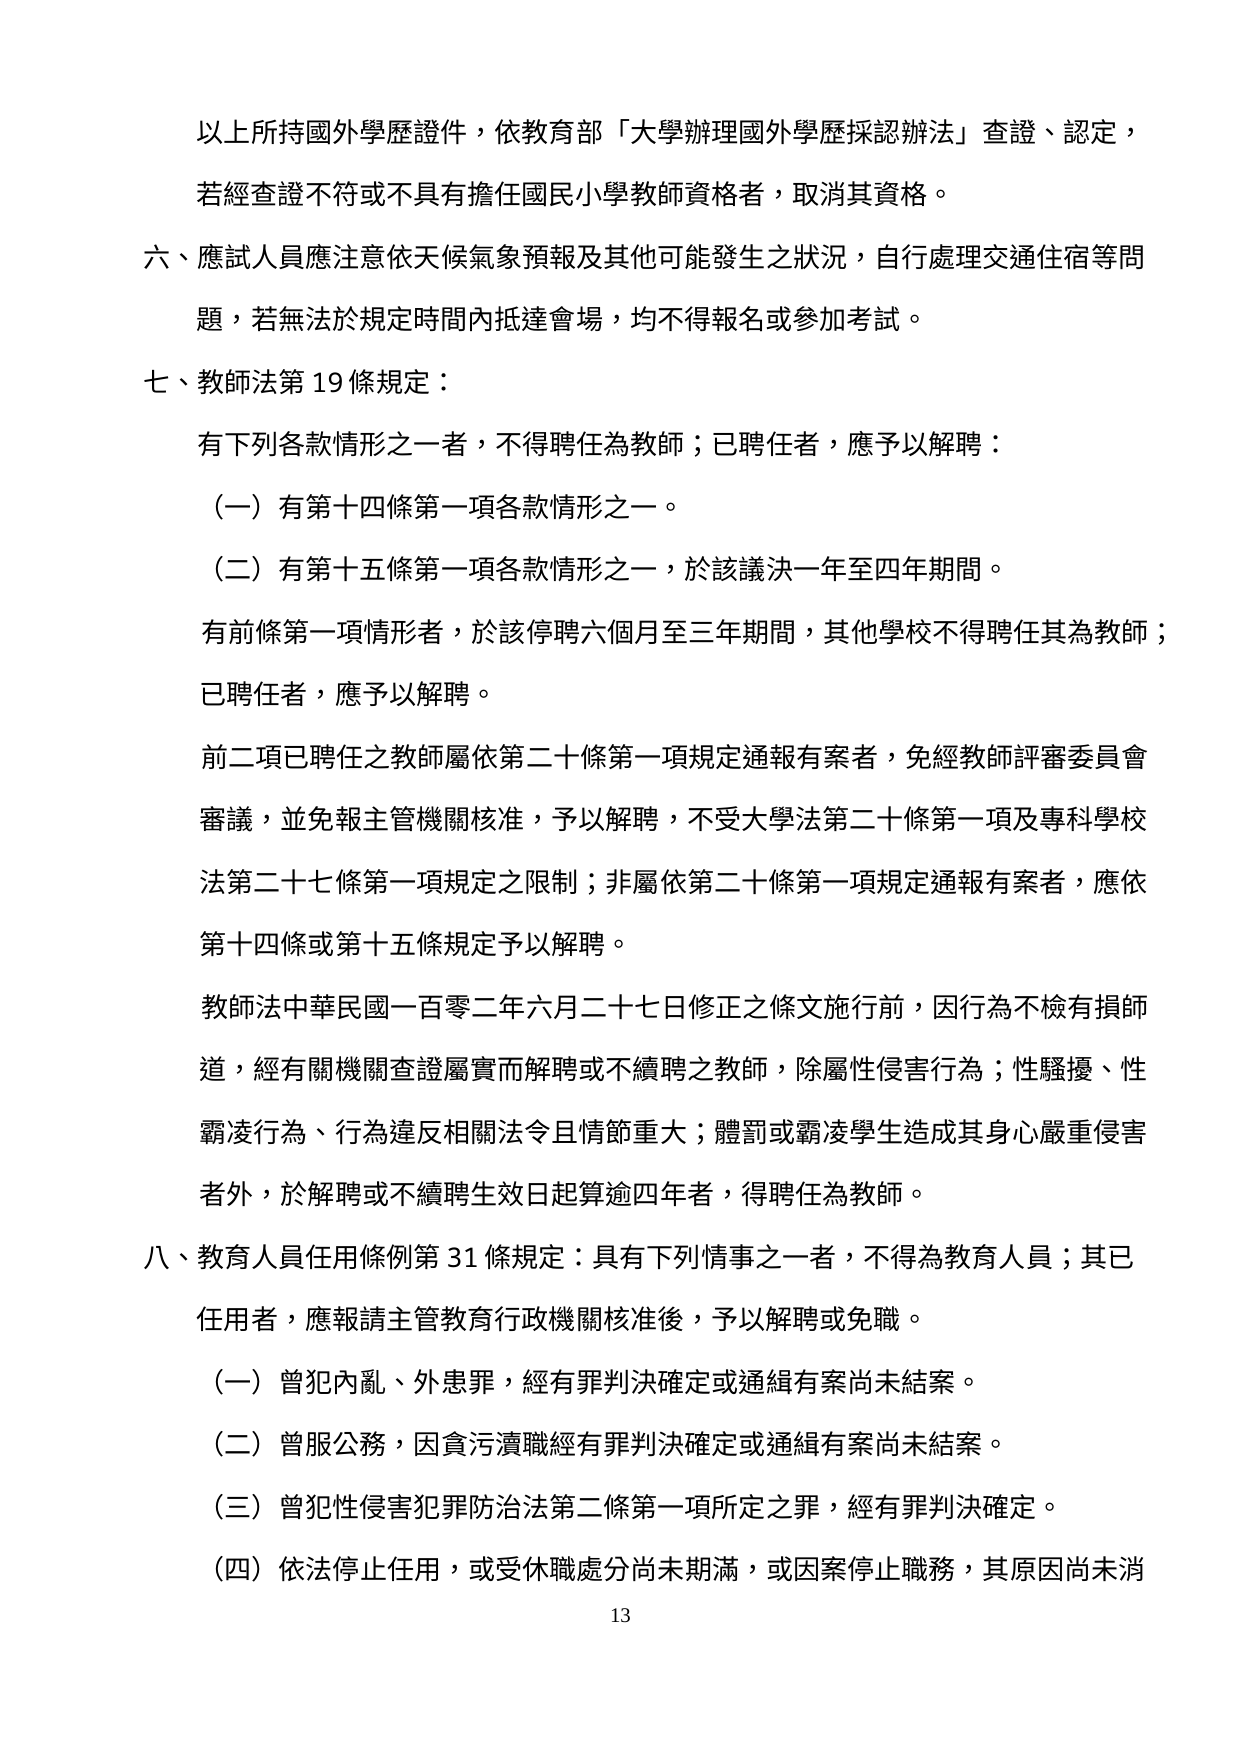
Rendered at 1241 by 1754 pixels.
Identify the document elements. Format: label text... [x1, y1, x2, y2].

text 有下列各款情形之一者，不得聘任為教師；已聘任者，應予以解聘： [89, 401, 1152, 464]
text 有前條第一項情形者，於該停聘六個月至三年期間，其他學校不得聘任其為教師；已聘任者，應予以解聘。 [199, 589, 1152, 714]
text 七、教師法第19條規定： [143, 339, 1152, 401]
text 教師法中華民國一百零二年六月二十七日修正之條文施行前，因行為不檢有損師道，經有關機關查證屬實而解聘或不續聘之教師，除屬性侵害行為；性騷擾、性霸凌行為、行為違反相關法令且情節重大；體罰或霸凌學生造成其身心嚴重侵害者外，於解聘或不續聘生效日起算逾四年者，得聘任為教師。 [199, 964, 1152, 1214]
text （二）有第十五條第一項各款情形之一，於該議決一年至四年期間。 [89, 526, 1152, 589]
text （一）曾犯內亂、外患罪，經有罪判決確定或通緝有案尚未結案。 [89, 1339, 1152, 1401]
text 六、應試人員應注意依天候氣象預報及其他可能發生之狀況，自行處理交通住宿等問題，若無法於規定時間內抵達會場，均不得報名或參加考試。 [143, 214, 1152, 339]
text （二）曾服公務，因貪污瀆職經有罪判決確定或通緝有案尚未結案。 [89, 1401, 1152, 1464]
text 八、教育人員任用條例第31條規定：具有下列情事之一者，不得為教育人員；其已任用者，應報請主管教育行政機關核准後，予以解聘或免職。 [143, 1214, 1152, 1339]
text 前二項已聘任之教師屬依第二十條第一項規定通報有案者，免經教師評審委員會審議，並免報主管機關核准，予以解聘，不受大學法第二十條第一項及專科學校法第二十七條第一項規定之限制；非屬依第二十條第一項規定通報有案者，應依第十四條或第十五條規定予以解聘。 [199, 714, 1152, 964]
text （一）有第十四條第一項各款情形之一。 [89, 464, 1152, 526]
text （三）曾犯性侵害犯罪防治法第二條第一項所定之罪，經有罪判決確定。 [89, 1464, 1152, 1526]
text （四）依法停止任用，或受休職處分尚未期滿，或因案停止職務，其原因尚未消 [197, 1526, 1152, 1589]
text 以上所持國外學歷證件，依教育部「大學辦理國外學歷採認辦法」查證、認定，若經查證不符或不具有擔任國民小學教師資格者，取消其資格。 [196, 89, 1152, 214]
